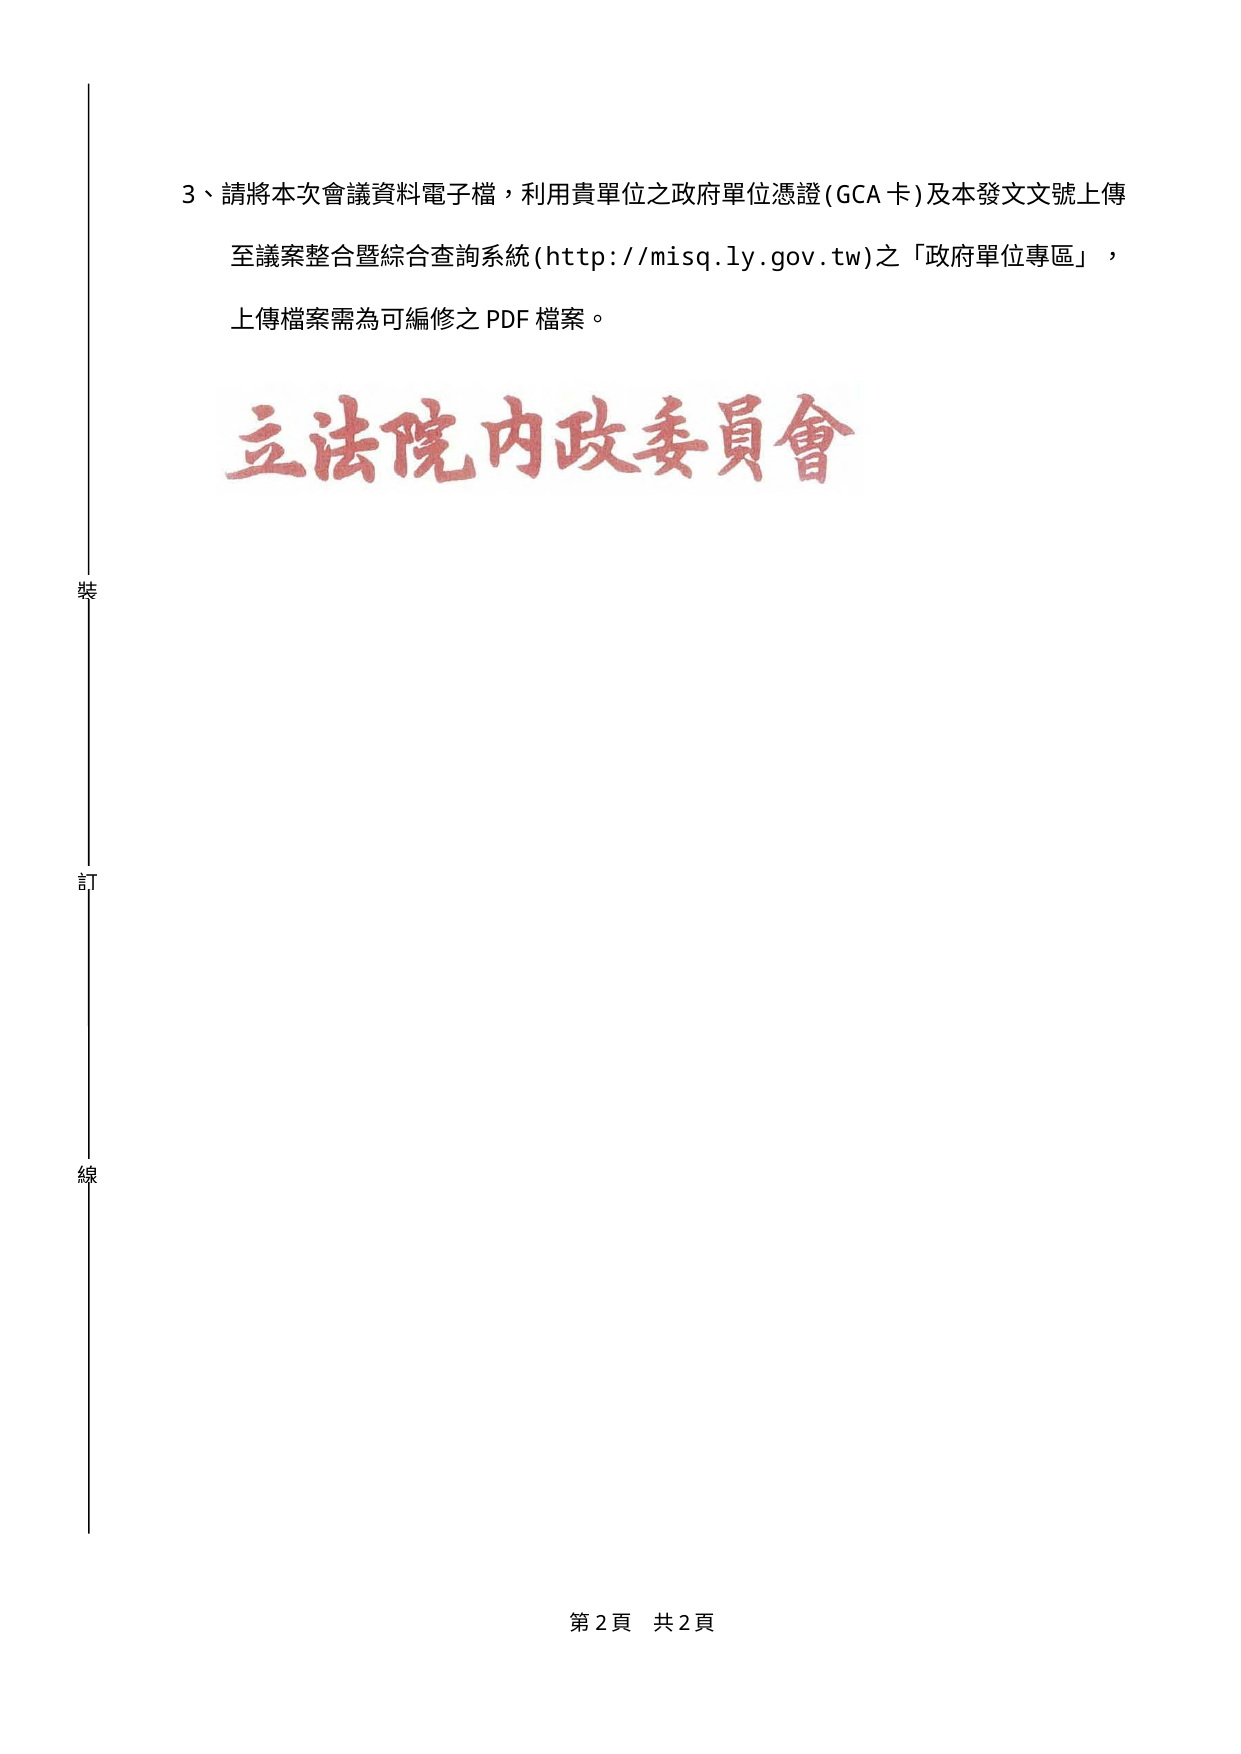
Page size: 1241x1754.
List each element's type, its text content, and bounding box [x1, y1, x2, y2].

list 請將本次會議資料電子檔，利用貴單位之政府單位憑證(GCA卡)及本發文文號上傳至議案整合暨綜合查詢系統(http://misq.ly.gov.tw)之「政府單位專區」，上傳檔案需為可編修之PDF檔案。 [181, 151, 1137, 338]
